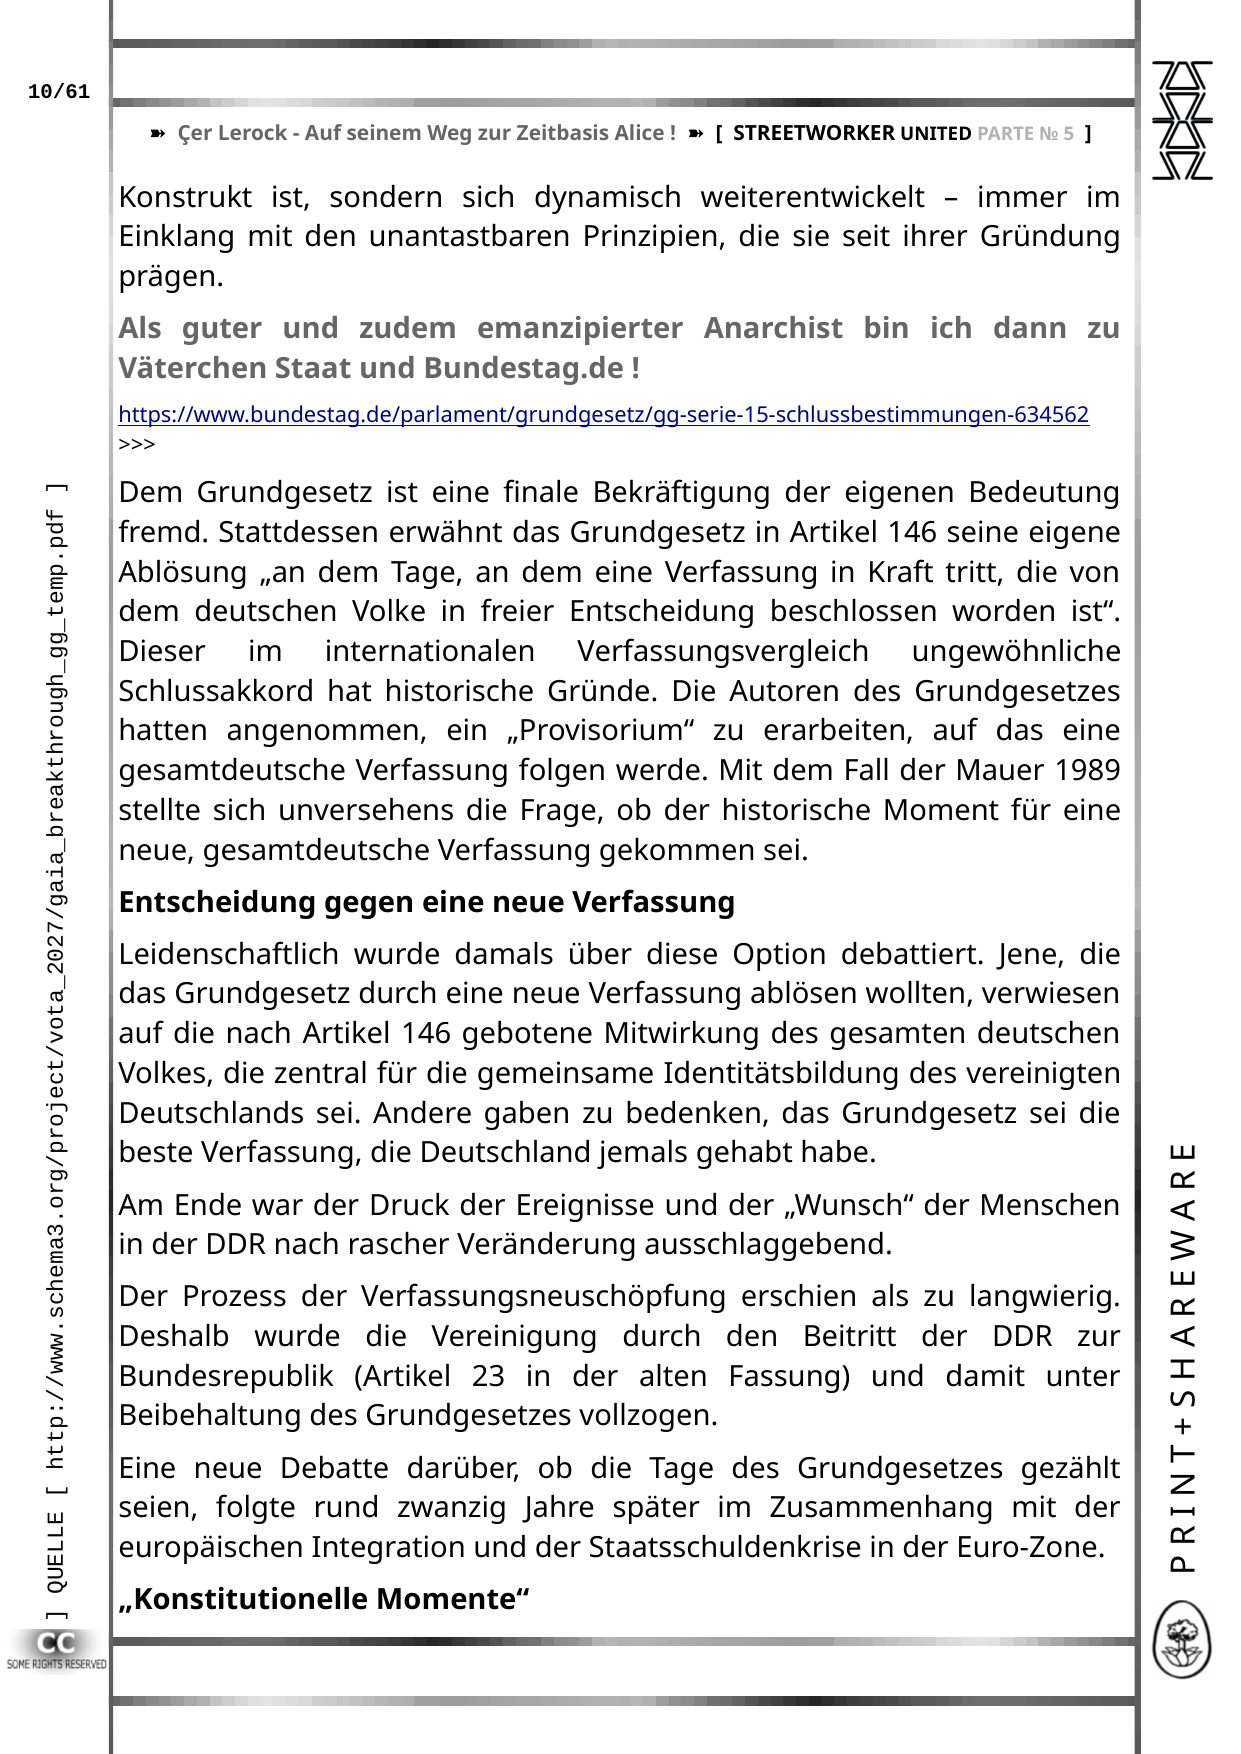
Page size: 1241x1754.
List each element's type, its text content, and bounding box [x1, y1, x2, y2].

text Entscheidung gegen eine neue Verfassung [118, 881, 1122, 921]
text Der Prozess der Verfassungsneuschöpfung erschien als zu langwierig. Deshalb wurde die Vereinigung durch den Beitritt der DDR zur Bundesrepublik (Artikel 23 in der alten Fassung) und damit unter Beibehaltung des Grundgesetzes vollzogen. [118, 1276, 1122, 1434]
text Am Ende war der Druck der Ereignisse und der „Wunsch“ der Menschen in der DDR nach rascher Veränderung ausschlaggebend. [118, 1184, 1122, 1263]
picture [1151, 60, 1214, 181]
text Konstrukt ist, sondern sich dynamisch weiterentwickelt – immer im Einklang mit den unantastbaren Prinzipien, die sie seit ihrer Gründung prägen. [118, 176, 1122, 295]
picture [1150, 1600, 1214, 1680]
text Dem Grundgesetz ist eine finale Bekräftigung der eigenen Bedeutung fremd. Stattdessen erwähnt das Grundgesetz in Artikel 146 seine eigene Ablösung „an dem Tage, an dem eine Verfassung in Kraft tritt, die von dem deutschen Volke in freier Entscheidung beschlossen worden ist“. Dieser im internationalen Verfassungsvergleich ungewöhnliche Schlussakkord hat historische Gründe. Die Autoren des Grundgesetzes hatten angenommen, ein „Provisorium“ zu erarbeiten, auf das eine gesamtdeutsche Verfassung folgen werde. Mit dem Fall der Mauer 1989 stellte sich unversehens die Frage, ob der historische Moment für eine neue, gesamtdeutsche Verfassung gekommen sei. [118, 472, 1122, 868]
text „Konstitutionelle Momente“ [118, 1578, 1122, 1618]
text Leidenschaftlich wurde damals über diese Option debattiert. Jene, die das Grundgesetz durch eine neue Verfassung ablösen wollten, verwiesen auf die nach Artikel 146 gebotene Mitwirkung des gesamten deutschen Volkes, die zentral für die gemeinsame Identitätsbildung des vereinigten Deutschlands sei. Andere gaben zu bedenken, das Grundgesetz sei die beste Verfassung, die Deutschland jemals gehabt habe. [118, 933, 1122, 1171]
text Eine neue Debatte darüber, ob die Tage des Grundgesetzes gezählt seien, folgte rund zwanzig Jahre später im Zusammenhang mit der europäischen Integration und der Staatsschuldenkrise in der Euro-Zone. [118, 1447, 1122, 1566]
text https://www.bundestag.de/parlament/grundgesetz/gg-serie-15-schlussbestimmungen-634562 >>> [118, 399, 1122, 459]
text Als guter und zudem emanzipierter Anarchist bin ich dann zu Väterchen Staat und Bundestag.de ! [118, 308, 1122, 387]
picture [0, 1629, 108, 1675]
